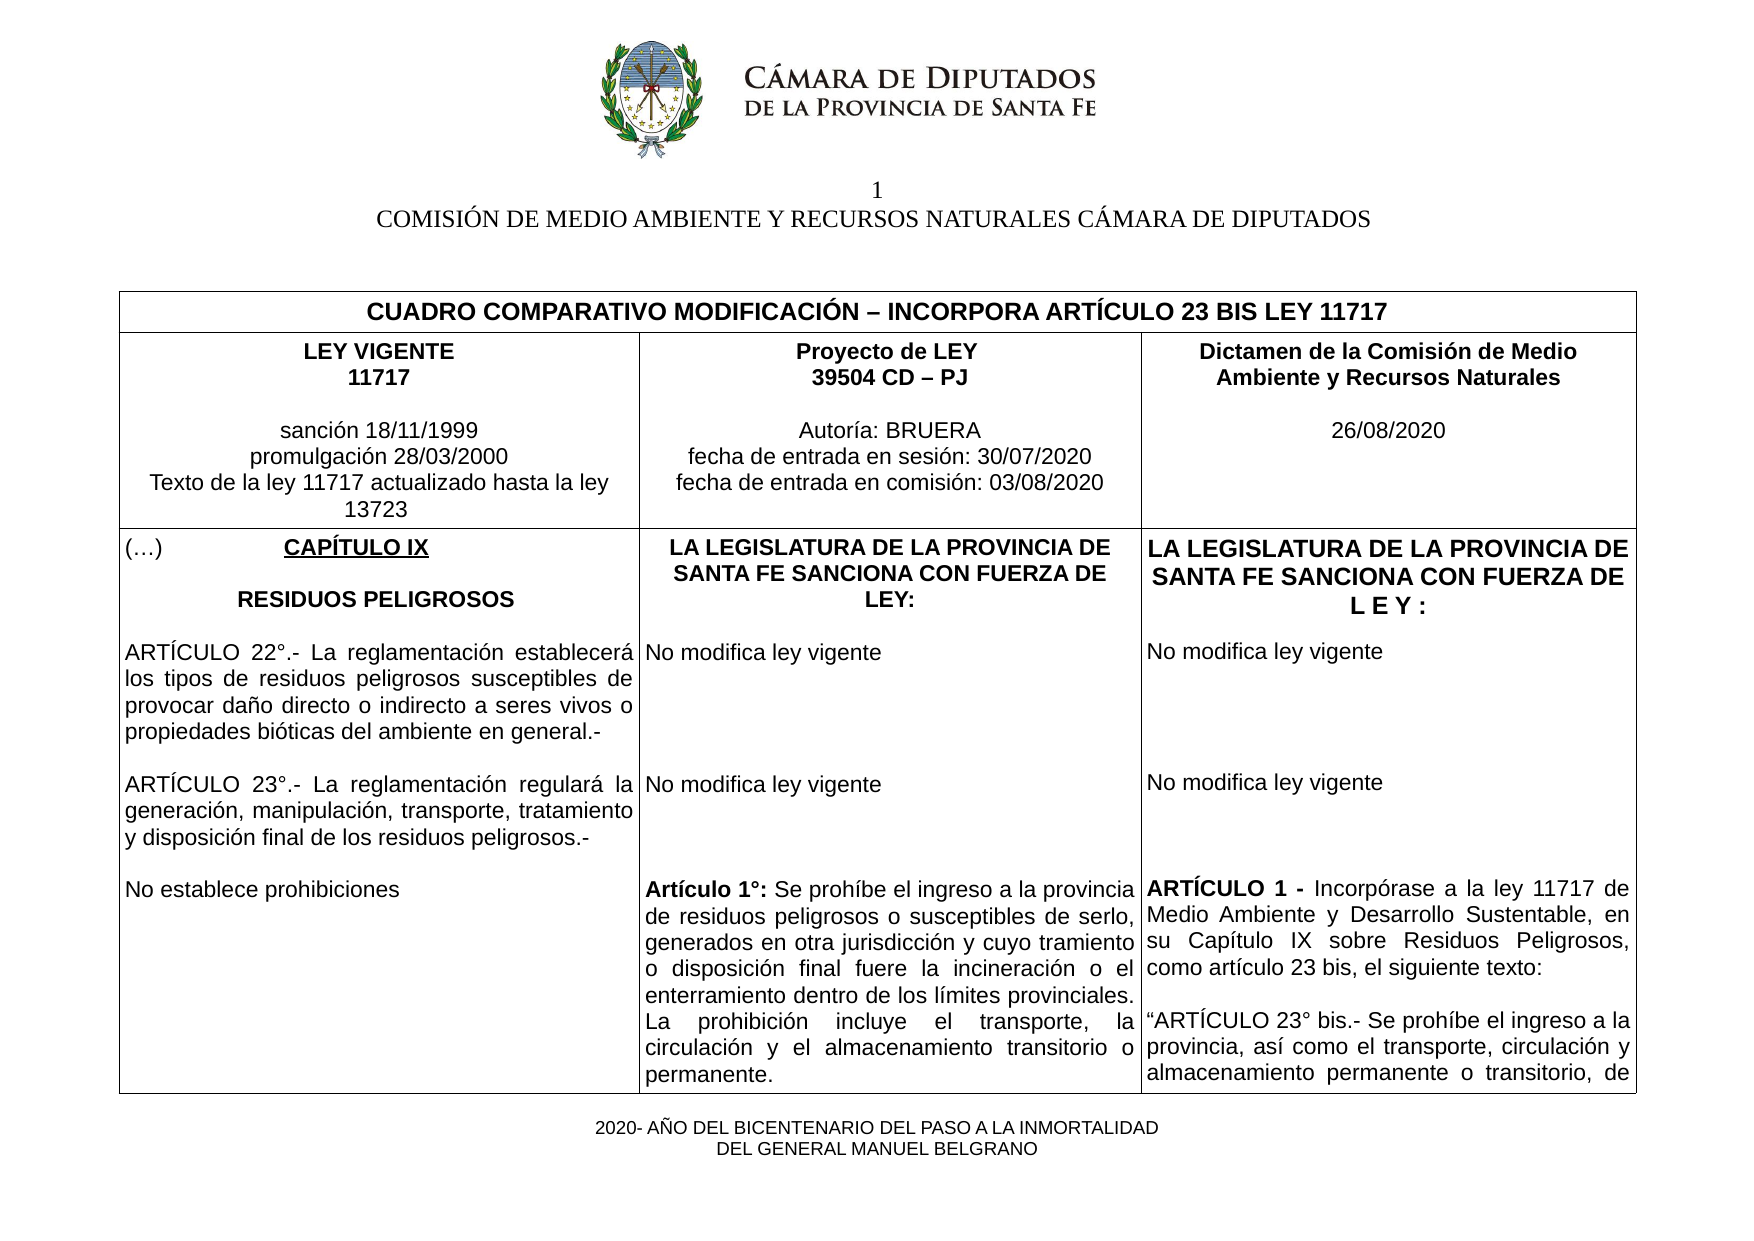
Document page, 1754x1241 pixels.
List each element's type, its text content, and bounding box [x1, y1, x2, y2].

table_cell (…) CAPÍTULO IX RESIDUOS PELIGROSOS ARTÍCULO 22°.- La reglamentación establecerá los tipos de residuos peligrosos susceptibles de provocar daño directo o indirecto a seres vivos o propiedades bióticas del ambiente en general.- ARTÍCULO 23°.- La reglamentación regulará la generación, manipulación, transporte, tratamiento y disposición final de los residuos peligrosos.- No establece prohibiciones [120, 529, 639, 1093]
table_header Dictamen de la Comisión de Medio Ambiente y Recursos Naturales 26/08/2020 [1142, 333, 1636, 528]
table_header CUADRO COMPARATIVO MODIFICACIÓN – INCORPORA ARTÍCULO 23 BIS LEY 11717 [120, 292, 1636, 332]
table_cell LA LEGISLATURA DE LA PROVINCIA DE SANTA FE SANCIONA CON FUERZA DE L E Y : No modifica ley vigente No modifica ley vigente ARTÍCULO 1 - Incorpórase a la ley 11717 de Medio Ambiente y Desarrollo Sustentable, en su Capítulo IX sobre Residuos Peligrosos, como artículo 23 bis, el siguiente texto: “ARTÍCULO 23° bis.- Se prohíbe el ingreso a la provincia, así como el transporte, circulación y almacenamiento permanente o transitorio, de [1142, 529, 1636, 1093]
picture [600, 41, 1096, 163]
table_header Proyecto de LEY 39504 CD – PJ Autoría: BRUERA fecha de entrada en sesión: 30/07/2020 fecha de entrada en comisión: 03/08/2020 [640, 333, 1141, 528]
table_header LEY VIGENTE 11717 sanción 18/11/1999 promulgación 28/03/2000 Texto de la ley 11717 actualizado hasta la ley 13723 [120, 333, 639, 528]
table_cell LA LEGISLATURA DE LA PROVINCIA DE SANTA FE SANCIONA CON FUERZA DE LEY: No modifica ley vigente No modifica ley vigente Artículo 1°: Se prohíbe el ingreso a la provincia de residuos peligrosos o susceptibles de serlo, generados en otra jurisdicción y cuyo tramiento o disposición final fuere la incineración o el enterramiento dentro de los límites provinciales. La prohibición incluye el transporte, la circulación y el almacenamiento transitorio o permanente. [640, 529, 1141, 1093]
